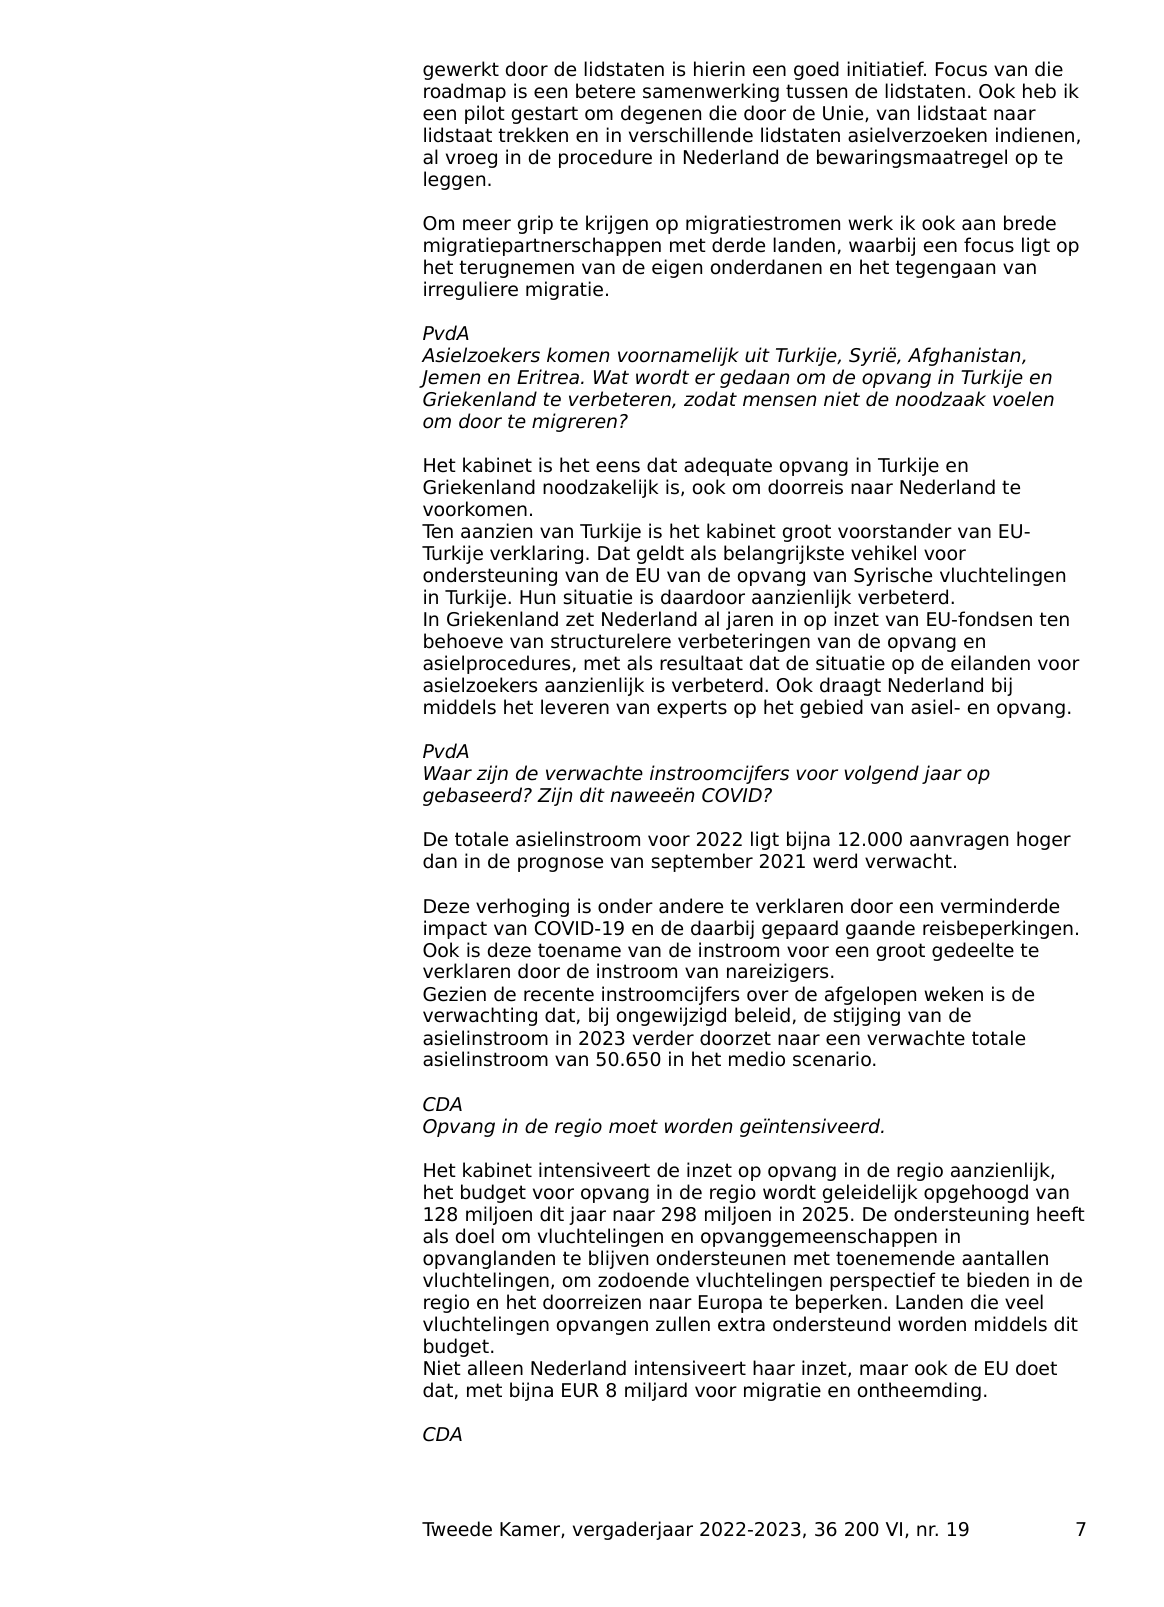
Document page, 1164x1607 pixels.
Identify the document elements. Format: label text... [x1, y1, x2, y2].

text Het kabinet intensiveert de inzet op opvang in de regio aanzienlijk, het budget voor opvang in de regio wordt geleidelijk opgehoogd van 128 miljoen dit jaar naar 298 miljoen in 2025. De ondersteuning heeft als doel om vluchtelingen en opvanggemeenschappen in opvanglanden te blijven ondersteunen met toenemende aantallen vluchtelingen, om zodoende vluchtelingen perspectief te bieden in de regio en het doorreizen naar Europa te beperken. Landen die veel vluchtelingen opvangen zullen extra ondersteund worden middels dit budget. [422, 1160, 1087, 1357]
text Waar zijn de verwachte instroomcijfers voor volgend jaar op gebaseerd? Zijn dit naweeën COVID? [422, 763, 1087, 807]
text CDA [422, 1093, 1087, 1116]
text PvdA [422, 741, 1087, 763]
text Asielzoekers komen voornamelijk uit Turkije, Syrië, Afghanistan, Jemen en Eritrea. Wat wordt er gedaan om de opvang in Turkije en Griekenland te verbeteren, zodat mensen niet de noodzaak voelen om door te migreren? [422, 345, 1087, 433]
text Niet alleen Nederland intensiveert haar inzet, maar ook de EU doet dat, met bijna EUR 8 miljard voor migratie en ontheemding. [422, 1357, 1087, 1401]
text Ten aanzien van Turkije is het kabinet groot voorstander van EU-Turkije verklaring. Dat geldt als belangrijkste vehikel voor ondersteuning van de EU van de opvang van Syrische vluchtelingen in Turkije. Hun situatie is daardoor aanzienlijk verbeterd. [422, 521, 1087, 609]
text Deze verhoging is onder andere te verklaren door een verminderde impact van COVID-19 en de daarbij gepaard gaande reisbeperkingen. Ook is deze toename van de instroom voor een groot gedeelte te verklaren door de instroom van nareizigers. [422, 896, 1087, 983]
text Om meer grip te krijgen op migratiestromen werk ik ook aan brede migratiepartnerschappen met derde landen, waarbij een focus ligt op het terugnemen van de eigen onderdanen en het tegengaan van irreguliere migratie. [422, 213, 1087, 301]
text gewerkt door de lidstaten is hierin een goed initiatief. Focus van die roadmap is een betere samenwerking tussen de lidstaten. Ook heb ik een pilot gestart om degenen die door de Unie, van lidstaat naar lidstaat trekken en in verschillende lidstaten asielverzoeken indienen, al vroeg in de procedure in Nederland de bewaringsmaatregel op te leggen. [422, 59, 1087, 191]
text CDA [422, 1424, 1087, 1446]
text De totale asielinstroom voor 2022 ligt bijna 12.000 aanvragen hoger dan in de prognose van september 2021 werd verwacht. [422, 829, 1087, 873]
text PvdA [422, 323, 1087, 345]
text Gezien de recente instroomcijfers over de afgelopen weken is de verwachting dat, bij ongewijzigd beleid, de stijging van de asielinstroom in 2023 verder doorzet naar een verwachte totale asielinstroom van 50.650 in het medio scenario. [422, 983, 1087, 1071]
text Het kabinet is het eens dat adequate opvang in Turkije en Griekenland noodzakelijk is, ook om doorreis naar Nederland te voorkomen. [422, 455, 1087, 521]
text Opvang in de regio moet worden geïntensiveerd. [422, 1116, 1087, 1137]
text In Griekenland zet Nederland al jaren in op inzet van EU-fondsen ten behoeve van structurelere verbeteringen van de opvang en asielprocedures, met als resultaat dat de situatie op de eilanden voor asielzoekers aanzienlijk is verbeterd. Ook draagt Nederland bij middels het leveren van experts op het gebied van asiel- en opvang. [422, 609, 1087, 719]
